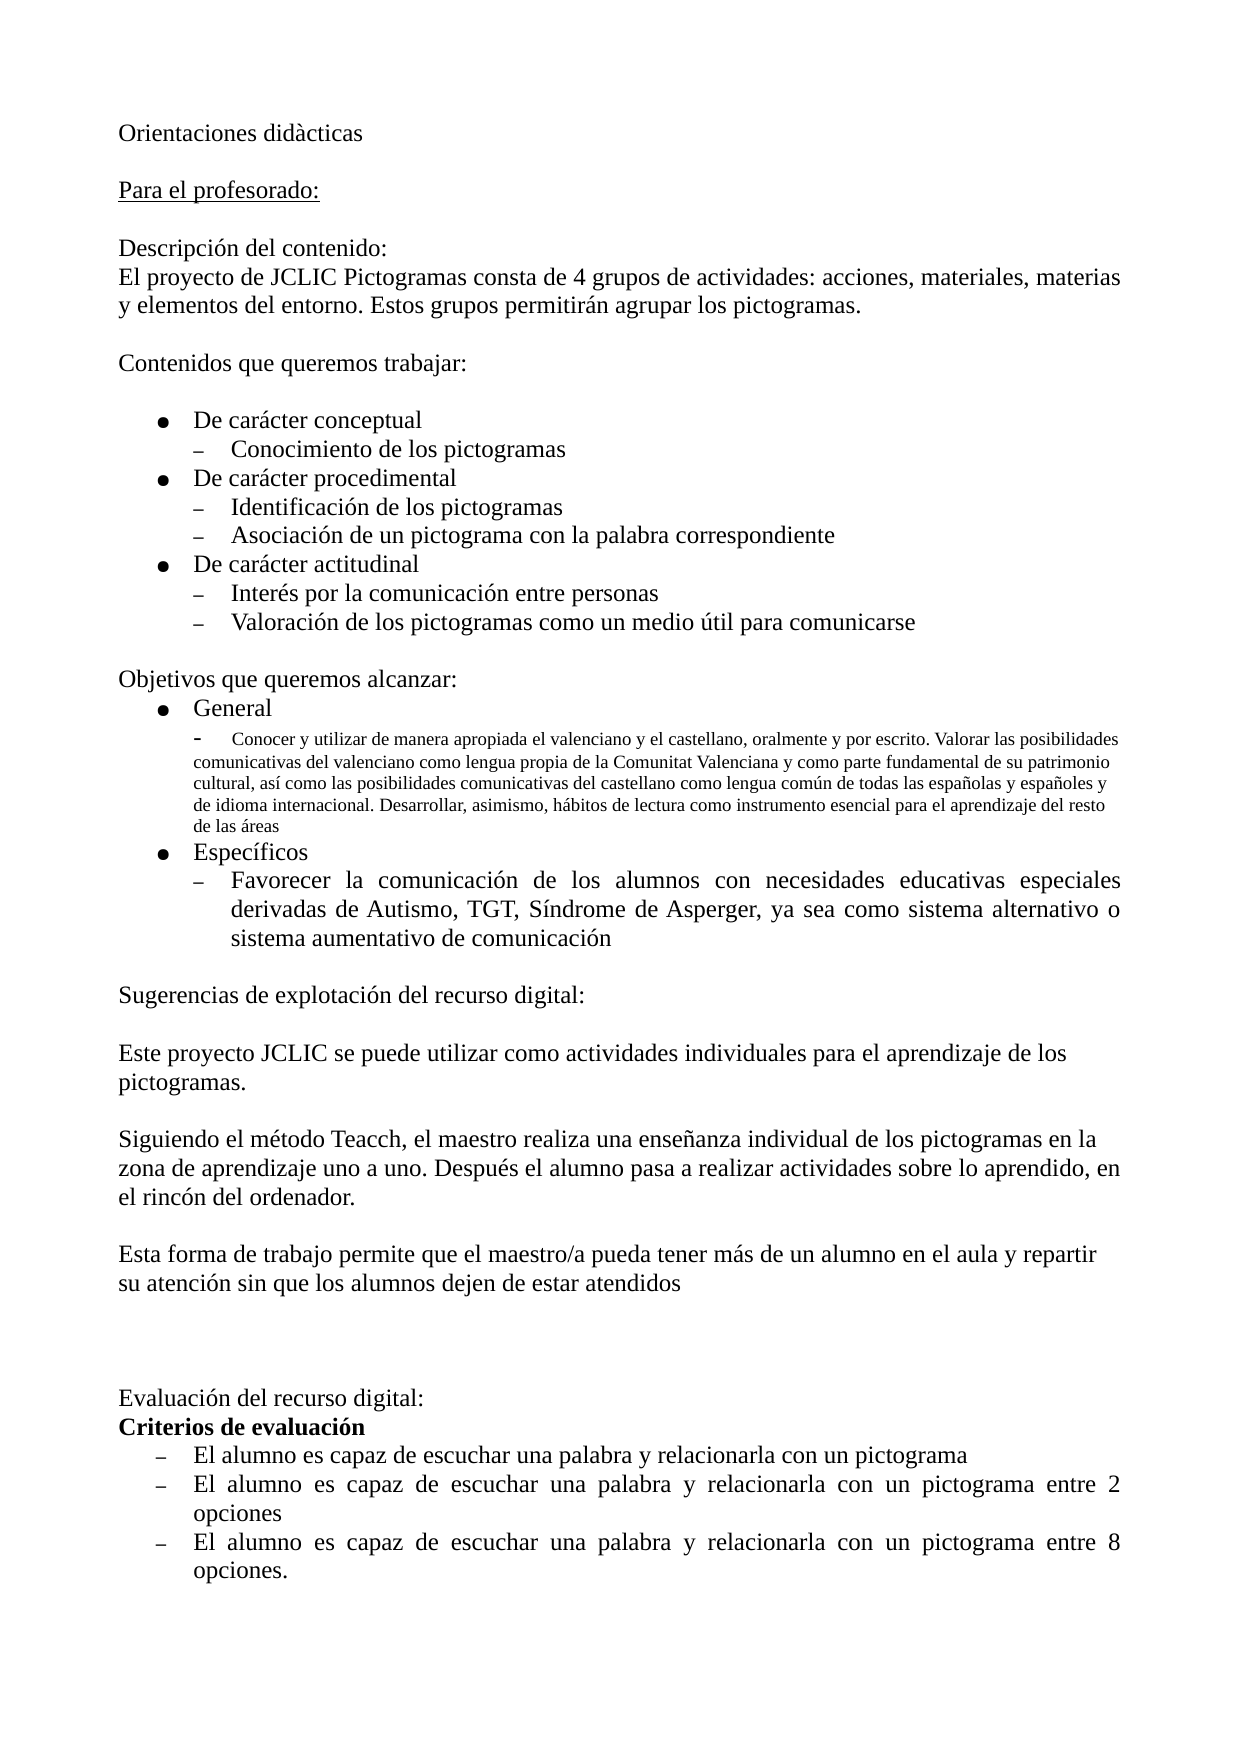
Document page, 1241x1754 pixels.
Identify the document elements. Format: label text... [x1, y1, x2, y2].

list De carácter conceptual [156, 406, 1122, 434]
text Evaluación del recurso digital: [118, 1383, 1122, 1412]
list Específicos [156, 837, 1122, 866]
list Identificación de los pictogramas [193, 492, 1122, 521]
list Favorecer la comunicación de los alumnos con necesidades educativas especiales derivadas de Autismo, TGT, Síndrome de Asperger, ya sea como sistema alternativo o sistema aumentativo de comunicación [193, 866, 1122, 952]
list El alumno es capaz de escuchar una palabra y relacionarla con un pictograma entre 2 opciones [156, 1469, 1122, 1527]
list Conocimiento de los pictogramas [193, 434, 1122, 463]
text Sugerencias de explotación del recurso digital: [118, 981, 1122, 1009]
list El alumno es capaz de escuchar una palabra y relacionarla con un pictograma [156, 1441, 1122, 1469]
list General [156, 693, 1122, 722]
text Objetivos que queremos alcanzar: [118, 664, 1122, 693]
text Siguiendo el método Teacch, el maestro realiza una enseñanza individual de los pictogramas en la zona de aprendizaje uno a uno. Después el alumno pasa a realizar actividades sobre lo aprendido, en el rincón del ordenador. [118, 1124, 1122, 1211]
text Este proyecto JCLIC se puede utilizar como actividades individuales para el aprendizaje de los pictogramas. [118, 1038, 1122, 1096]
text Orientaciones didàcticas [118, 118, 1122, 147]
text Contenidos que queremos trabajar: [118, 348, 1122, 377]
list Valoración de los pictogramas como un medio útil para comunicarse [193, 607, 1122, 636]
list Interés por la comunicación entre personas [193, 578, 1122, 607]
text Para el profesorado: [118, 176, 1122, 204]
text El proyecto de JCLIC Pictogramas consta de 4 grupos de actividades: acciones, materiales, materias y elementos del entorno. Estos grupos permitirán agrupar los pictogramas. [118, 262, 1122, 319]
list De carácter actitudinal [156, 549, 1122, 578]
list - Conocer y utilizar de manera apropiada el valenciano y el castellano, oralmente y por escrito. Valorar las posibilidades comunicativas del valenciano como lengua propia de la Comunitat Valenciana y como parte fundamental de su patrimonio cultural, así como las posibilidades comunicativas del castellano como lengua común de todas las españolas y españoles y de idioma internacional. Desarrollar, asimismo, hábitos de lectura como instrumento esencial para el aprendizaje del resto de las áreas [156, 722, 1122, 837]
list De carácter procedimental [156, 463, 1122, 492]
text Esta forma de trabajo permite que el maestro/a pueda tener más de un alumno en el aula y repartir su atención sin que los alumnos dejen de estar atendidos [118, 1239, 1122, 1297]
list Asociación de un pictograma con la palabra correspondiente [193, 521, 1122, 549]
text Criterios de evaluación [118, 1412, 1122, 1441]
text Descripción del contenido: [118, 233, 1122, 262]
list El alumno es capaz de escuchar una palabra y relacionarla con un pictograma entre 8 opciones. [156, 1527, 1122, 1584]
